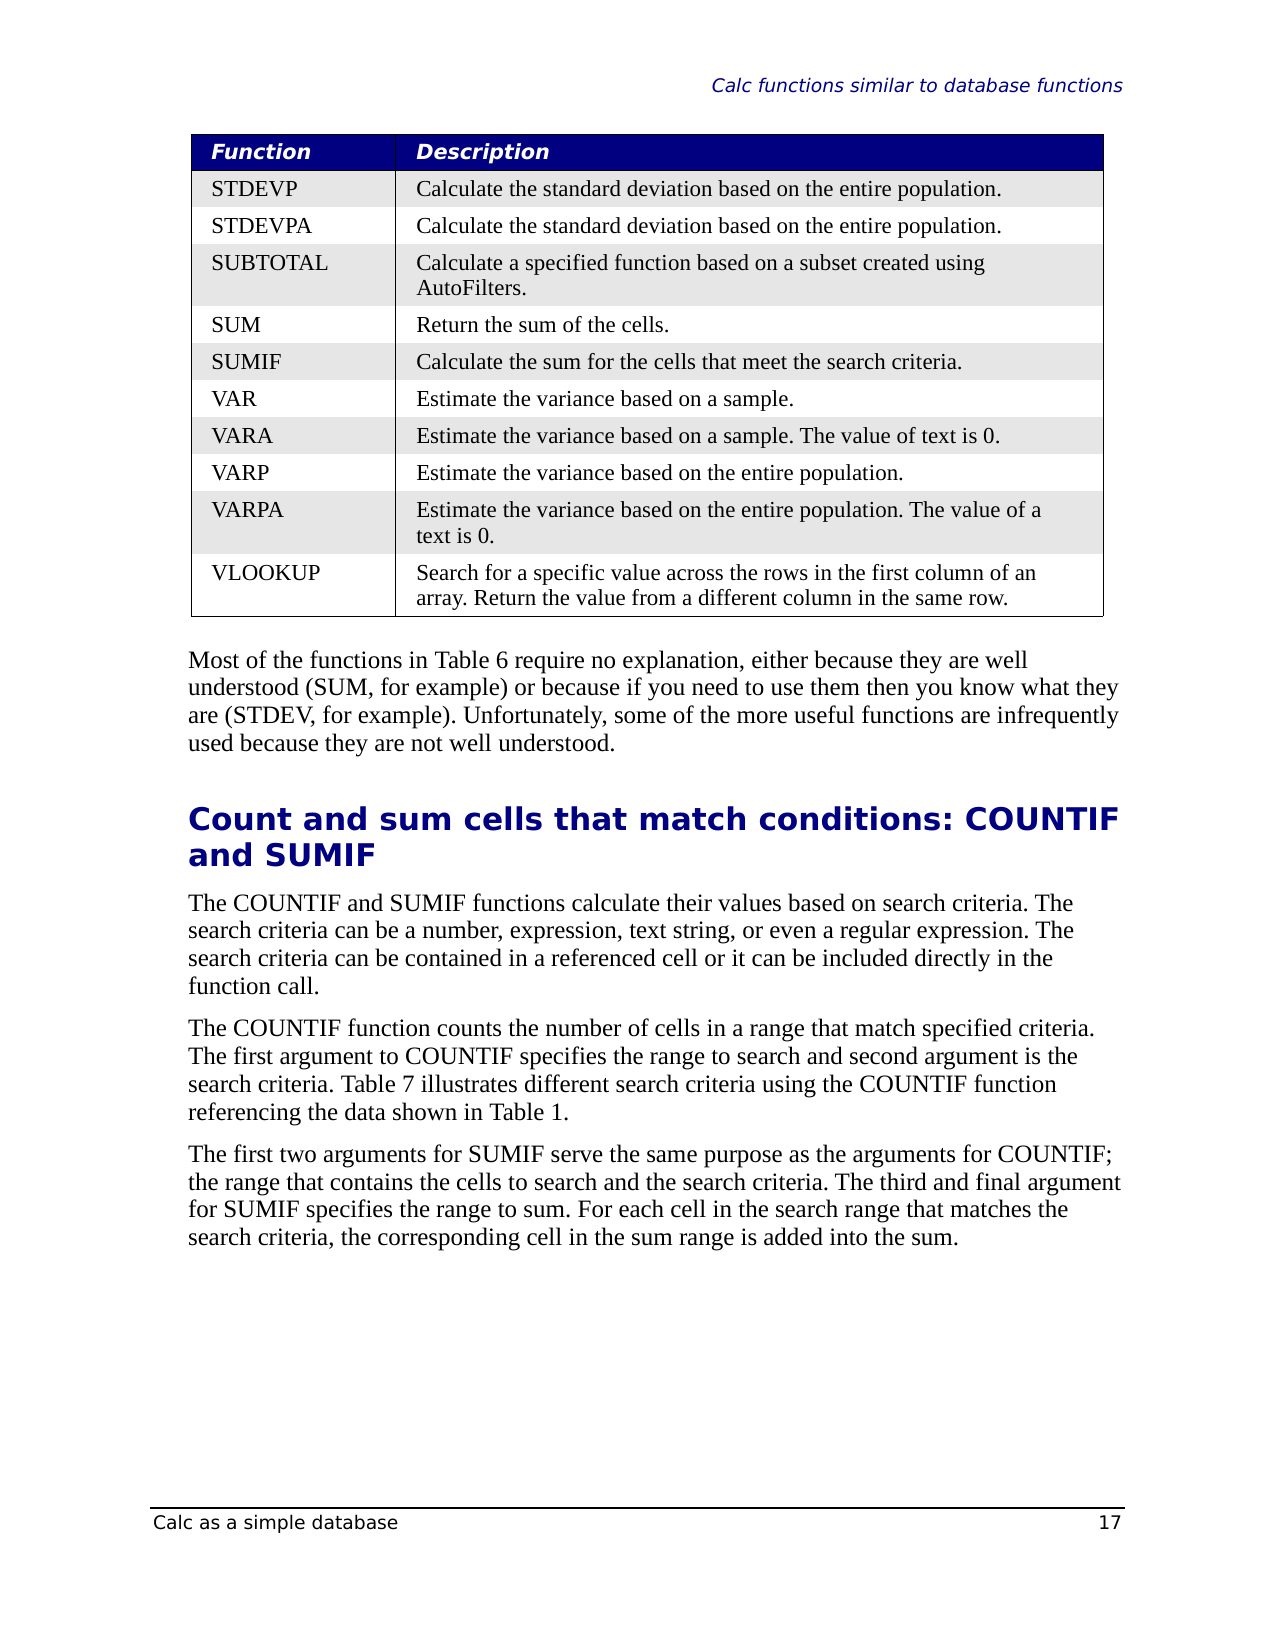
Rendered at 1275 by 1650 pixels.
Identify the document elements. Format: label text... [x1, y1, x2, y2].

table_cell Estimate the variance based on a sample. [396, 380, 1103, 417]
table_cell Calculate the standard deviation based on the entire population. [396, 207, 1103, 244]
table_cell VLOOKUP [192, 554, 395, 616]
table_cell Calculate the standard deviation based on the entire population. [396, 171, 1103, 207]
table_cell STDEVP [192, 171, 395, 207]
table_cell SUBTOTAL [192, 244, 395, 306]
table_cell VARPA [192, 491, 395, 554]
text Most of the functions in Table 6 require no explanation, either because they are well understood (SUM, for example) or because if you need to use them then you know what they are (STDEV, for example). Unfortunately, some of the more useful functions are infrequently used because they are not well understood. [188, 646, 1125, 757]
table_header Function [192, 135, 395, 170]
table_cell Estimate the variance based on the entire population. [396, 454, 1103, 491]
table_cell Search for a specific value across the rows in the first column of an array. Return the value from a different column in the same row. [396, 554, 1103, 616]
table_cell STDEVPA [192, 207, 395, 244]
table_cell Return the sum of the cells. [396, 306, 1103, 343]
table_cell Calculate the sum for the cells that meet the search criteria. [396, 343, 1103, 380]
table_header Description [396, 135, 1103, 170]
text The first two arguments for SUMIF serve the same purpose as the arguments for COUNTIF; the range that contains the cells to search and the search criteria. The third and final argument for SUMIF specifies the range to sum. For each cell in the search range that matches the search criteria, the corresponding cell in the sum range is added into the sum. [188, 1140, 1125, 1251]
table_cell VAR [192, 380, 395, 417]
table_cell Estimate the variance based on the entire population. The value of a text is 0. [396, 491, 1103, 554]
table_cell Estimate the variance based on a sample. The value of text is 0. [396, 417, 1103, 454]
text The COUNTIF function counts the number of cells in a range that match specified criteria. The first argument to COUNTIF specifies the range to search and second argument is the search criteria. Table 7 illustrates different search criteria using the COUNTIF function referencing the data shown in Table 1. [188, 1014, 1125, 1125]
text The COUNTIF and SUMIF functions calculate their values based on search criteria. The search criteria can be a number, expression, text string, or even a regular expression. The search criteria can be contained in a referenced cell or it can be included directly in the function call. [188, 889, 1125, 1000]
table_cell SUM [192, 306, 395, 343]
table_cell VARA [192, 417, 395, 454]
table_cell VARP [192, 454, 395, 491]
table_cell Calculate a specified function based on a subset created using AutoFilters. [396, 244, 1103, 306]
table_cell SUMIF [192, 343, 395, 380]
subtitle Count and sum cells that match conditions: COUNTIF and SUMIF [188, 802, 1125, 874]
